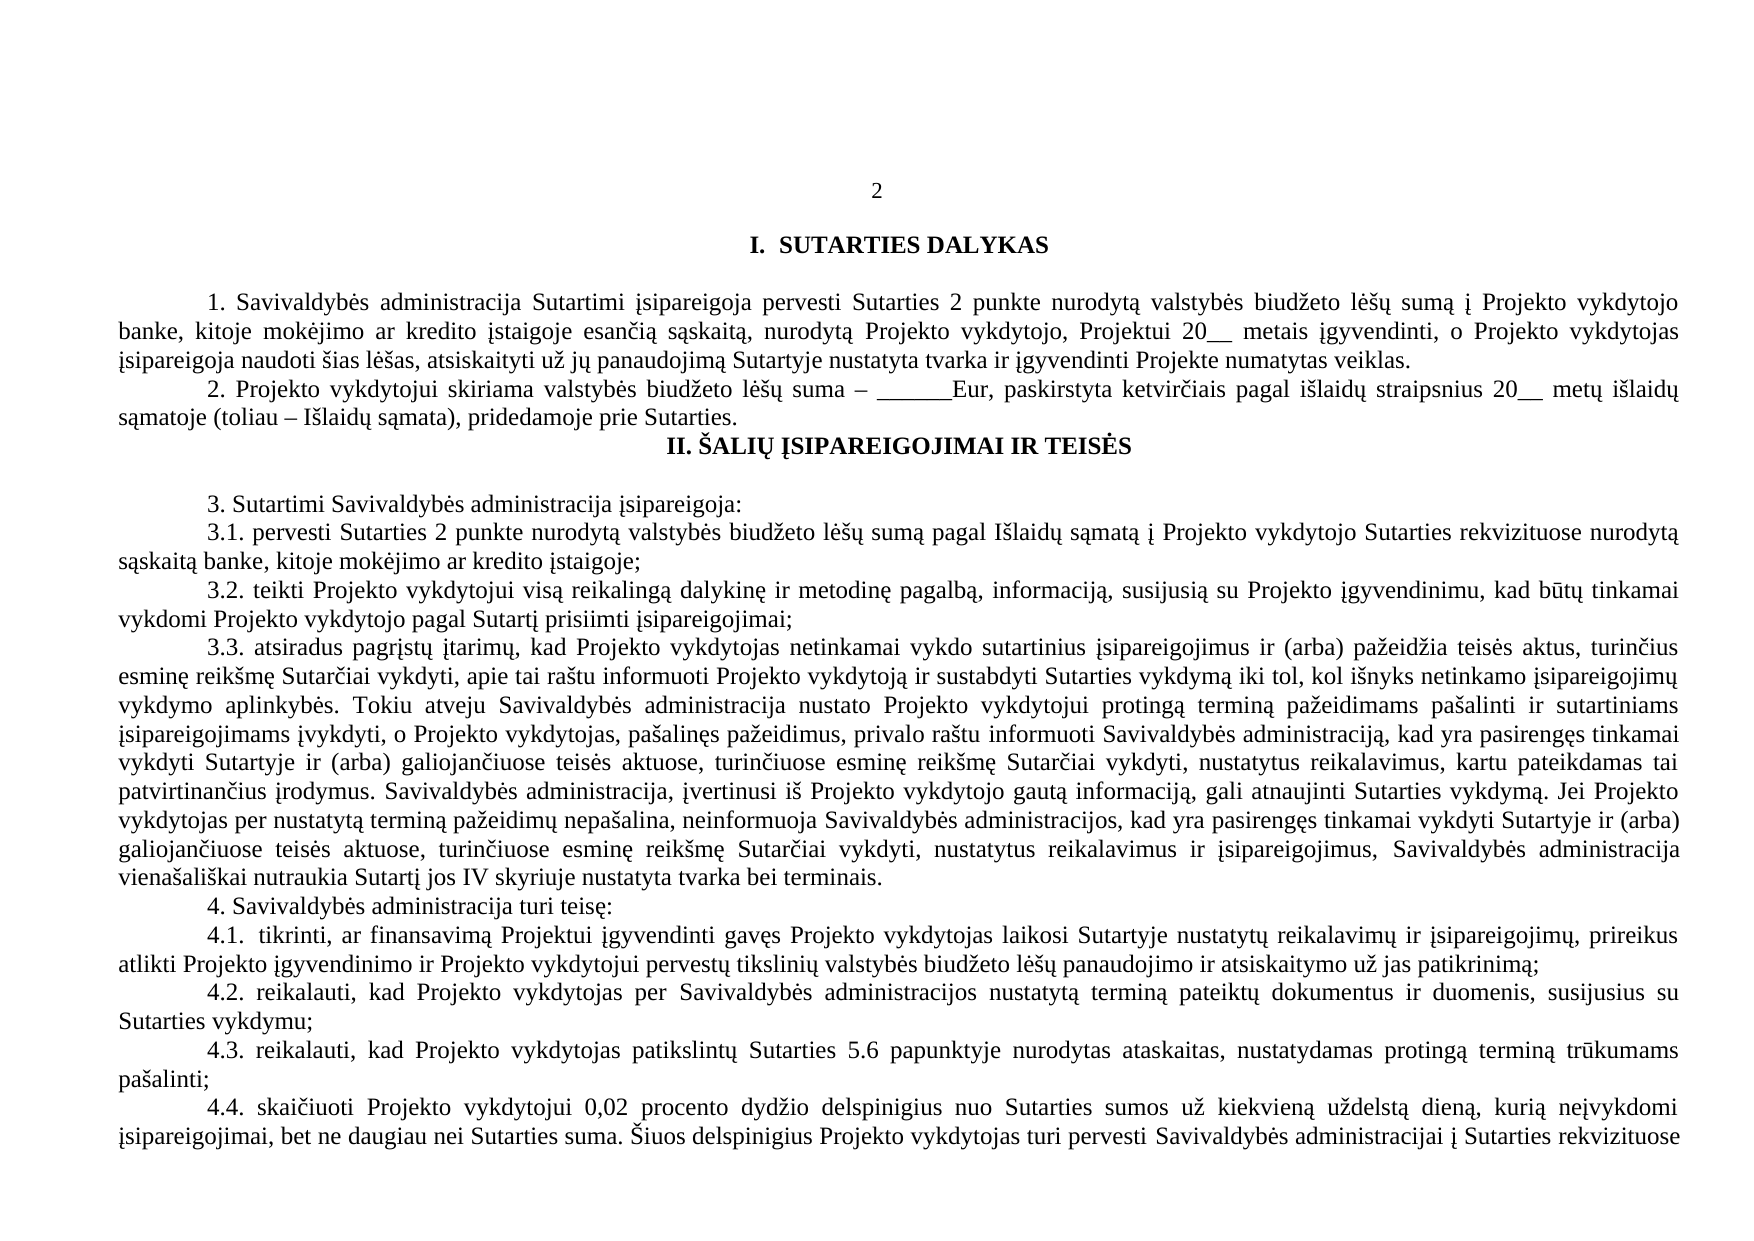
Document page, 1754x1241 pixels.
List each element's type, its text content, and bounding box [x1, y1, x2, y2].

text 4. Savivaldybės administracija turi teisę: [118, 891, 1680, 920]
text 3.1. pervesti Sutarties 2 punkte nurodytą valstybės biudžeto lėšų sumą pagal Išlaidų sąmatą į Projekto vykdytojo Sutarties rekvizituose nurodytą sąskaitą banke, kitoje mokėjimo ar kredito įstaigoje; [118, 517, 1680, 575]
text 1. Savivaldybės administracija Sutartimi įsipareigoja pervesti Sutarties 2 punkte nurodytą valstybės biudžeto lėšų sumą į Projekto vykdytojo banke, kitoje mokėjimo ar kredito įstaigoje esančią sąskaitą, nurodytą Projekto vykdytojo, Projektui 20__ metais įgyvendinti, o Projekto vykdytojas įsipareigoja naudoti šias lėšas, atsiskaityti už jų panaudojimą Sutartyje nustatyta tvarka ir įgyvendinti Projekte numatytas veiklas. [118, 287, 1680, 374]
text I. SUTARTIES DALYKAS [118, 230, 1680, 259]
text II. ŠALIŲ ĮSIPAREIGOJIMAI IR TEISĖS [118, 431, 1680, 460]
text 3. Sutartimi Savivaldybės administracija įsipareigoja: [118, 489, 1680, 517]
text 3.3. atsiradus pagrįstų įtarimų, kad Projekto vykdytojas netinkamai vykdo sutartinius įsipareigojimus ir (arba) pažeidžia teisės aktus, turinčius esminę reikšmę Sutarčiai vykdyti, apie tai raštu informuoti Projekto vykdytoją ir sustabdyti Sutarties vykdymą iki tol, kol išnyks netinkamo įsipareigojimų vykdymo aplinkybės. Tokiu atveju Savivaldybės administracija nustato Projekto vykdytojui protingą terminą pažeidimams pašalinti ir sutartiniams įsipareigojimams įvykdyti, o Projekto vykdytojas, pašalinęs pažeidimus, privalo raštu informuoti Savivaldybės administraciją, kad yra pasirengęs tinkamai vykdyti Sutartyje ir (arba) galiojančiuose teisės aktuose, turinčiuose esminę reikšmę Sutarčiai vykdyti, nustatytus reikalavimus, kartu pateikdamas tai patvirtinančius įrodymus. Savivaldybės administracija, įvertinusi iš Projekto vykdytojo gautą informaciją, gali atnaujinti Sutarties vykdymą. Jei Projekto vykdytojas per nustatytą terminą pažeidimų nepašalina, neinformuoja Savivaldybės administracijos, kad yra pasirengęs tinkamai vykdyti Sutartyje ir (arba) galiojančiuose teisės aktuose, turinčiuose esminę reikšmę Sutarčiai vykdyti, nustatytus reikalavimus ir įsipareigojimus, Savivaldybės administracija vienašališkai nutraukia Sutartį jos IV skyriuje nustatyta tvarka bei terminais. [118, 632, 1680, 891]
text 4.2. reikalauti, kad Projekto vykdytojas per Savivaldybės administracijos nustatytą terminą pateiktų dokumentus ir duomenis, susijusius su Sutarties vykdymu; [118, 977, 1680, 1035]
text 4.1. tikrinti, ar finansavimą Projektui įgyvendinti gavęs Projekto vykdytojas laikosi Sutartyje nustatytų reikalavimų ir įsipareigojimų, prireikus atlikti Projekto įgyvendinimo ir Projekto vykdytojui pervestų tikslinių valstybės biudžeto lėšų panaudojimo ir atsiskaitymo už jas patikrinimą; [118, 920, 1680, 977]
text 2. Projekto vykdytojui skiriama valstybės biudžeto lėšų suma – ______Eur, paskirstyta ketvirčiais pagal išlaidų straipsnius 20__ metų išlaidų sąmatoje (toliau – Išlaidų sąmata), pridedamoje prie Sutarties. [118, 374, 1680, 431]
text 4.3. reikalauti, kad Projekto vykdytojas patikslintų Sutarties 5.6 papunktyje nurodytas ataskaitas, nustatydamas protingą terminą trūkumams pašalinti; [118, 1035, 1680, 1092]
text 4.4. skaičiuoti Projekto vykdytojui 0,02 procento dydžio delspinigius nuo Sutarties sumos už kiekvieną uždelstą dieną, kurią neįvykdomi įsipareigojimai, bet ne daugiau nei Sutarties suma. Šiuos delspinigius Projekto vykdytojas turi pervesti Savivaldybės administracijai į Sutarties rekvizituose [118, 1092, 1680, 1150]
text 3.2. teikti Projekto vykdytojui visą reikalingą dalykinę ir metodinę pagalbą, informaciją, susijusią su Projekto įgyvendinimu, kad būtų tinkamai vykdomi Projekto vykdytojo pagal Sutartį prisiimti įsipareigojimai; [118, 575, 1680, 632]
